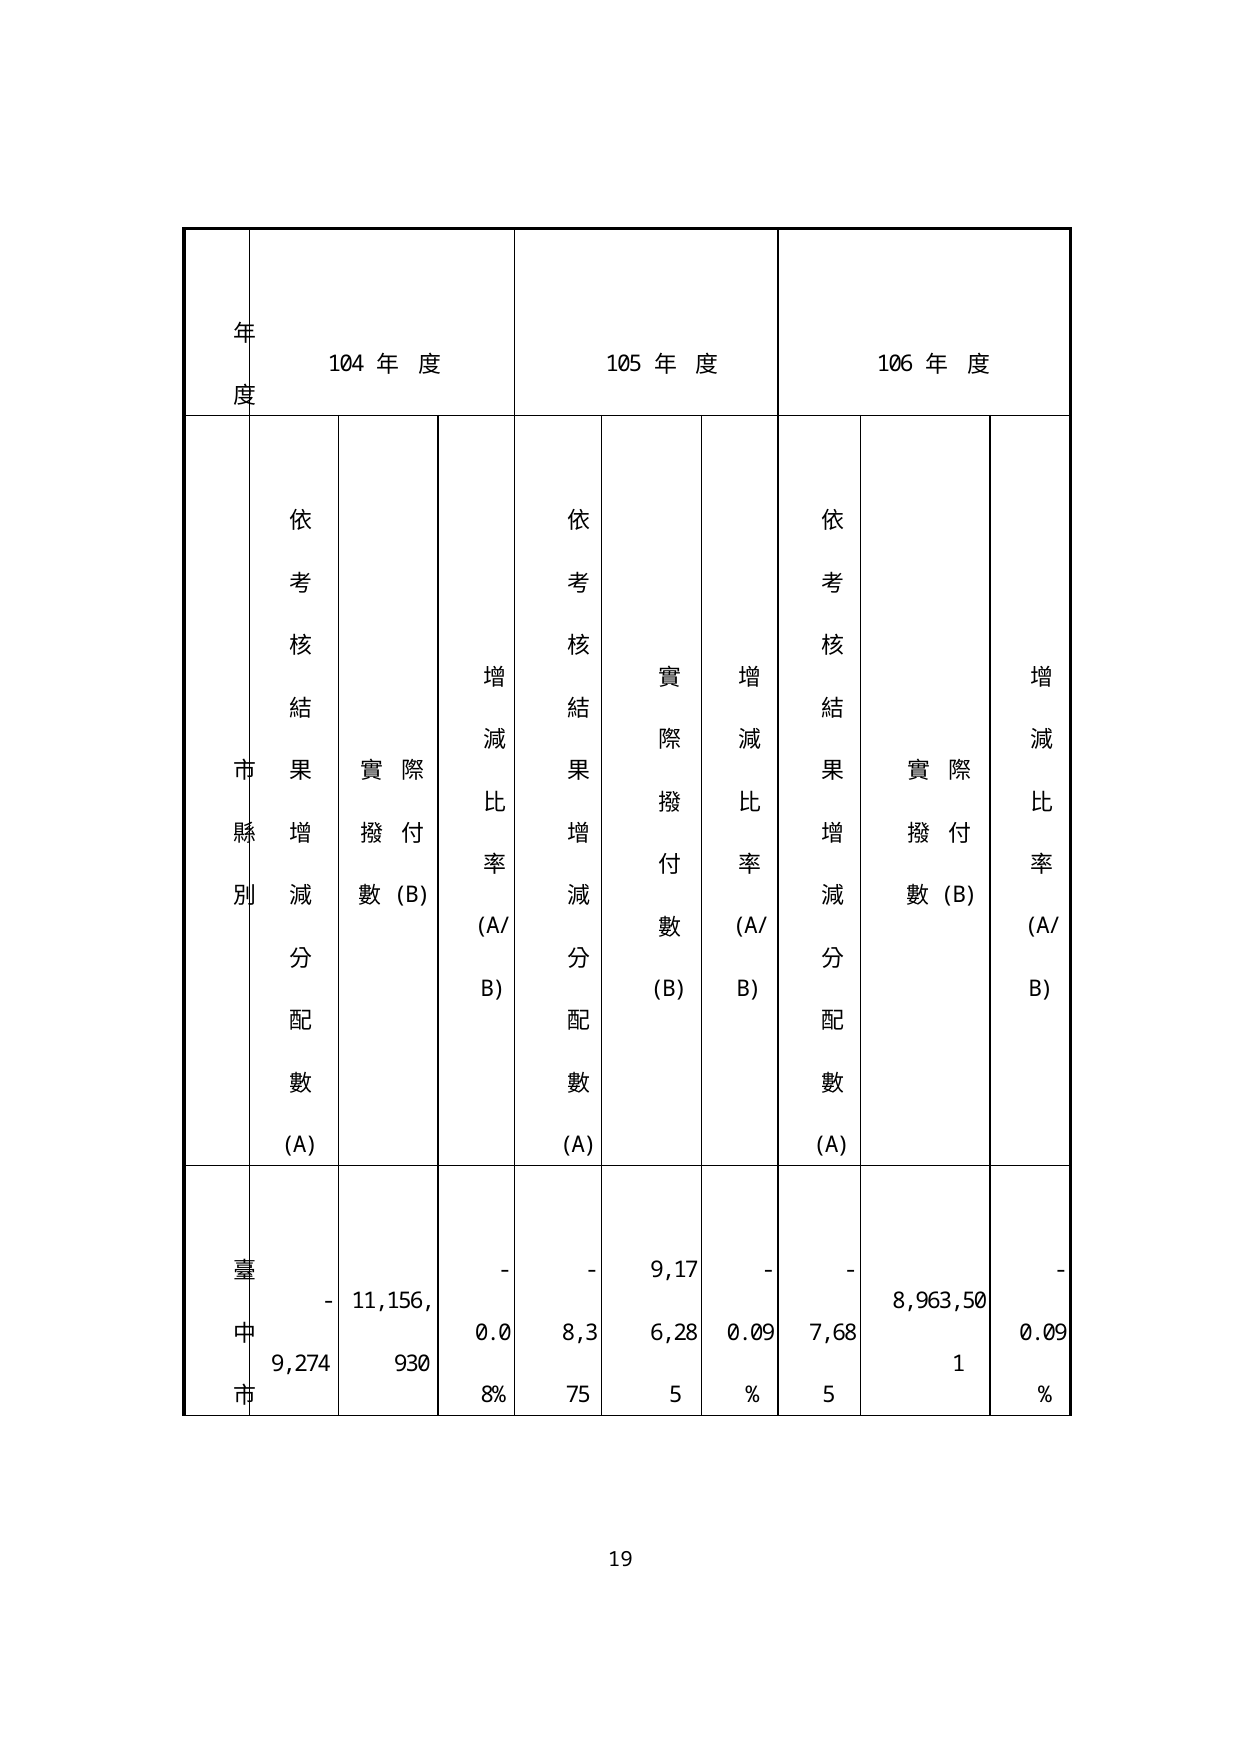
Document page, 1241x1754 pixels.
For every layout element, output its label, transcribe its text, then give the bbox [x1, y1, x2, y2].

table_cell 市縣別 [186, 416, 249, 1165]
table_header 104年度 [250, 230, 514, 415]
table_cell 依考核結果增減分配數(A) [779, 416, 860, 1165]
table_cell -9,274 [250, 1166, 338, 1415]
table_header 年度 [186, 230, 249, 415]
table_cell 增減比率(A/B) [439, 416, 514, 1165]
table_cell 臺中市 [186, 1166, 249, 1415]
table_cell 8,963,501 [861, 1166, 989, 1415]
table_cell -7,685 [779, 1166, 860, 1415]
table_header 106年度 [779, 230, 1069, 415]
table_cell 依考核結果增減分配數(A) [515, 416, 601, 1165]
table_cell 實際撥付數(B) [861, 416, 989, 1165]
table_cell 依考核結果增減分配數(A) [250, 416, 338, 1165]
table_cell 11,156,930 [339, 1166, 437, 1415]
table_cell -8,375 [515, 1166, 601, 1415]
table_cell 增減比率(A/B) [991, 416, 1069, 1165]
table_cell 實際撥付數(B) [339, 416, 437, 1165]
table_cell -0.09% [991, 1166, 1069, 1415]
table_cell 9,176,285 [602, 1166, 701, 1415]
table_cell 實際撥付數(B) [602, 416, 701, 1165]
table_cell 增減比率(A/B) [702, 416, 777, 1165]
table_header 105年度 [515, 230, 777, 415]
table_cell -0.09% [702, 1166, 777, 1415]
table_cell -0.08% [439, 1166, 514, 1415]
